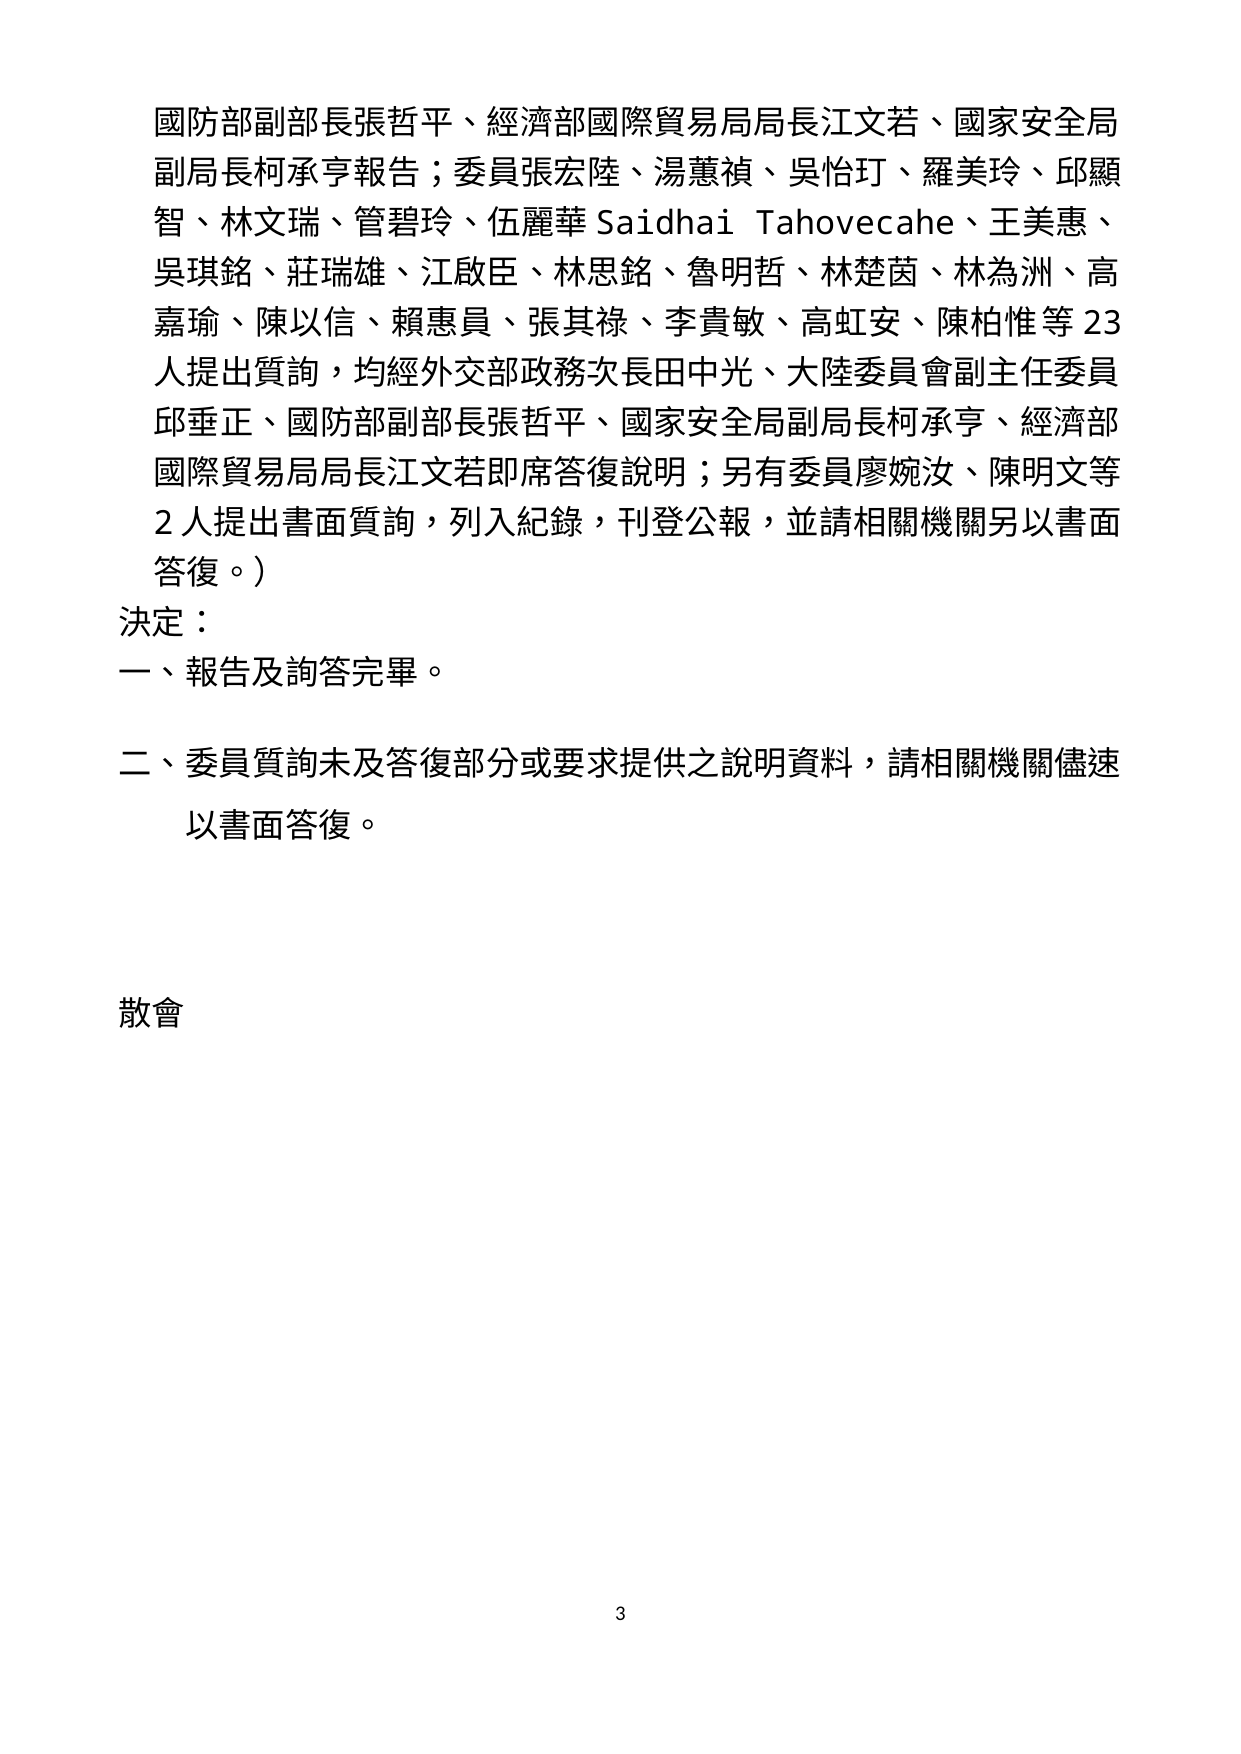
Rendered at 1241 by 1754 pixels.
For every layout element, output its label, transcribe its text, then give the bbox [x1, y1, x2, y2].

text 散會 [118, 969, 1122, 1032]
text 一、報告及詢答完畢。 [118, 644, 1122, 694]
text 決定： [118, 594, 1122, 644]
text 二、委員質詢未及答復部分或要求提供之說明資料，請相關機關儘速以書面答復。 [118, 719, 1122, 844]
text （本次會議經大陸委員會副主任委員邱垂正、外交部政務次長田中光、國防部副部長張哲平、經濟部國際貿易局局長江文若、國家安全局副局長柯承亨報告；委員張宏陸、湯蕙禎、吳怡玎、羅美玲、邱顯智、林文瑞、管碧玲、伍麗華Saidhai Tahovecahe、王美惠、吳琪銘、莊瑞雄、江啟臣、林思銘、魯明哲、林楚茵、林為洲、高嘉瑜、陳以信、賴惠員、張其祿、李貴敏、高虹安、陳柏惟等23人提出質詢，均經外交部政務次長田中光、大陸委員會副主任委員邱垂正、國防部副部長張哲平、國家安全局副局長柯承亨、經濟部國際貿易局局長江文若即席答復說明；另有委員廖婉汝、陳明文等2人提出書面質詢，列入紀錄，刊登公報，並請相關機關另以書面答復。） [118, 94, 1122, 594]
